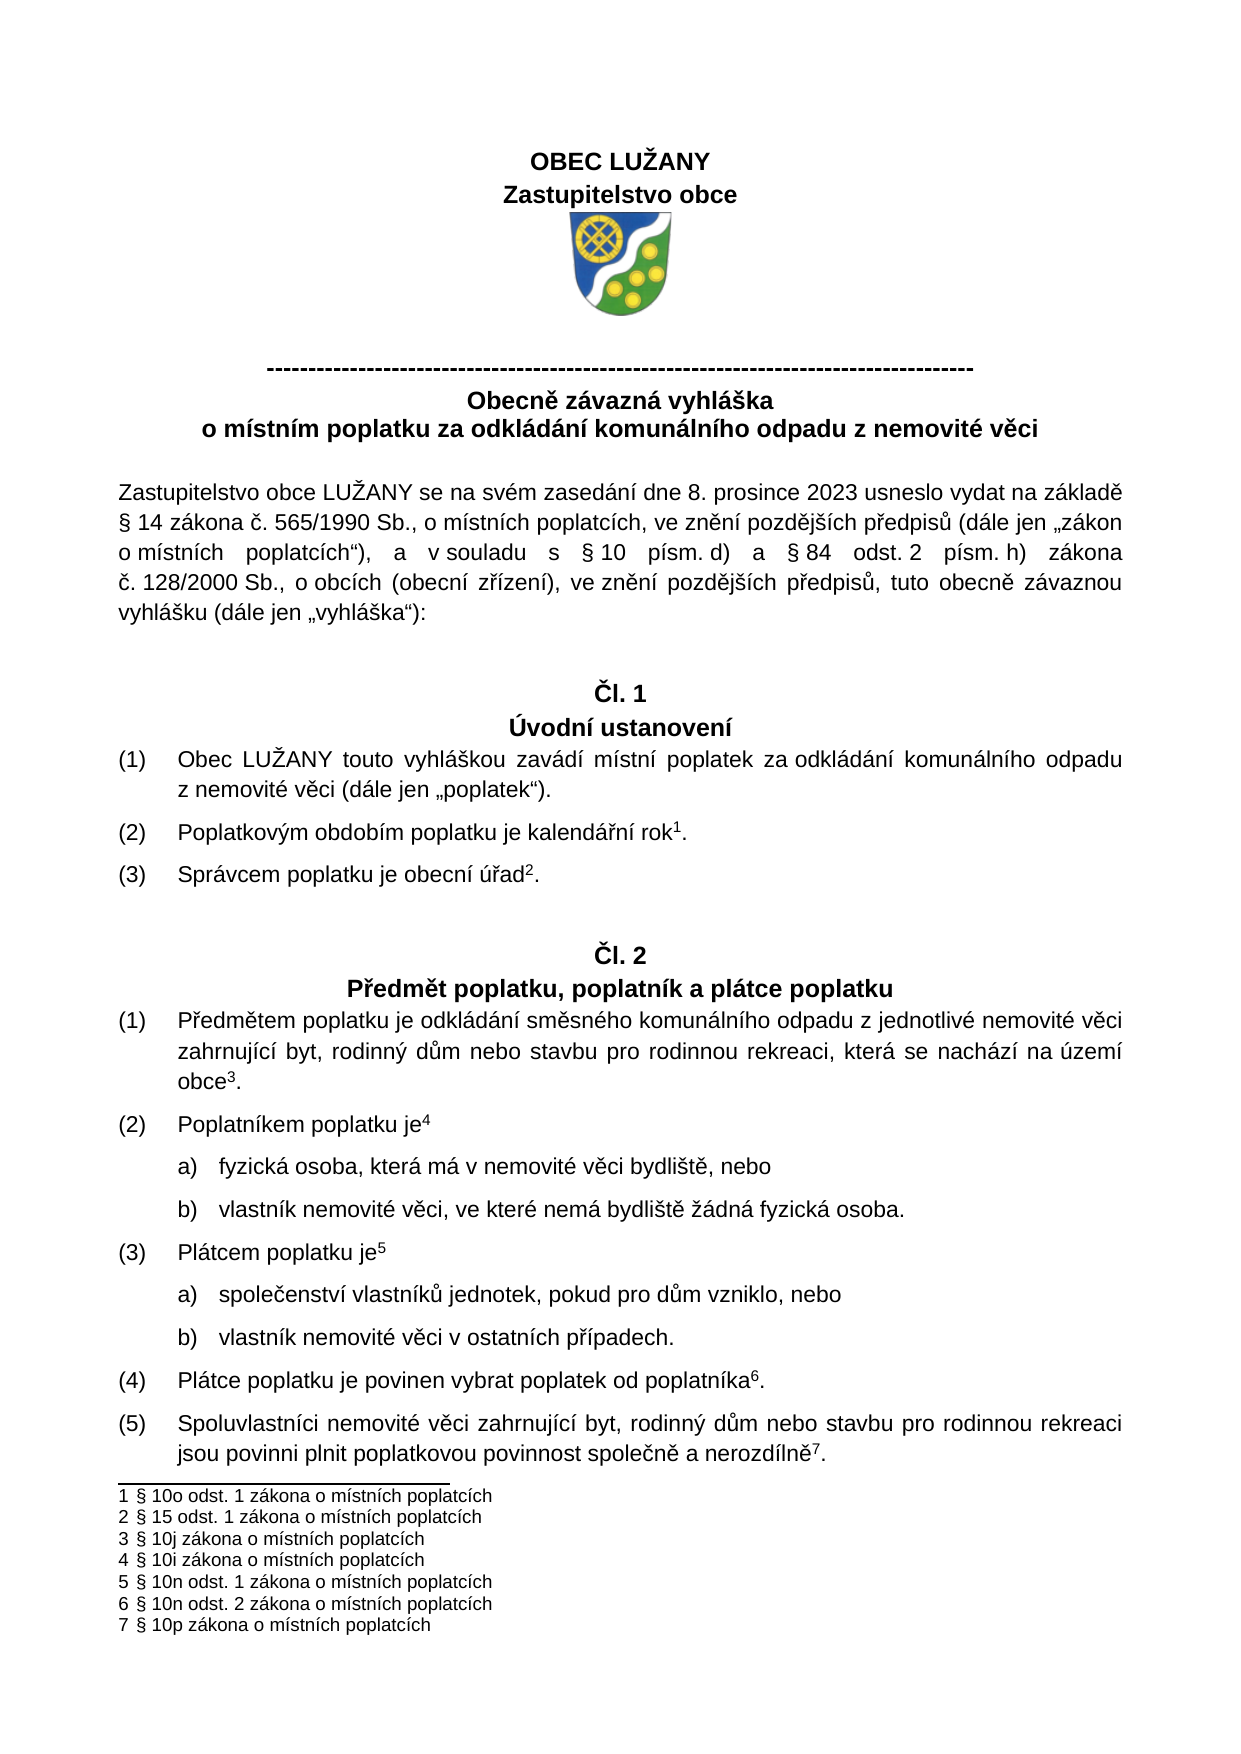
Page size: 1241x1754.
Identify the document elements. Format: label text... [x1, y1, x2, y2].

list Spoluvlastníci nemovité věci zahrnující byt, rodinný dům nebo stavbu pro rodinnou rekreaci jsou povinni plnit poplatkovou povinnost společně a nerozdílně. [118, 1409, 1122, 1466]
list Plátce poplatku je povinen vybrat poplatek od poplatníka. [118, 1367, 1122, 1393]
subtitle Čl. 1 Úvodní ustanovení [118, 679, 1122, 741]
list Plátcem poplatku je [118, 1239, 1122, 1265]
list společenství vlastníků jednotek, pokud pro dům vzniklo, nebo [177, 1281, 1122, 1308]
text Obecně závazná vyhláška [118, 386, 1122, 414]
list Předmětem poplatku je odkládání směsného komunálního odpadu z jednotlivé nemovité věci zahrnující byt, rodinný dům nebo stavbu pro rodinnou rekreaci, která se nachází na území obce. [118, 1007, 1122, 1094]
list § 10p zákona o místních poplatcích [118, 1614, 1122, 1635]
list Poplatkovým obdobím poplatku je kalendářní rok. [118, 818, 1122, 845]
list fyzická osoba, která má v nemovité věci bydliště, nebo [177, 1153, 1122, 1179]
text Zastupitelstvo obce LUŽANY se na svém zasedání dne 8. prosince 2023 usneslo vydat na základě § 14 zákona č. 565/1990 Sb., o místních poplatcích, ve znění pozdějších předpisů (dále jen „zákon o místních poplatcích“), a v souladu s § 10 písm. d) a § 84 odst. 2 písm. h) zákona č. 128/2000 Sb., o obcích (obecní zřízení), ve znění pozdějších předpisů, tuto obecně závaznou vyhlášku (dále jen „vyhláška“): [118, 478, 1122, 626]
list vlastník nemovité věci, ve které nemá bydliště žádná fyzická osoba. [177, 1196, 1122, 1222]
subtitle Čl. 2 Předmět poplatku, poplatník a plátce poplatku [118, 941, 1122, 1003]
text OBEC LUŽANY [118, 147, 1122, 176]
text o místním poplatku za odkládání komunálního odpadu z nemovité věci [118, 414, 1122, 443]
list Obec LUŽANY touto vyhláškou zavádí místní poplatek za odkládání komunálního odpadu z nemovité věci (dále jen „poplatek“). [118, 746, 1122, 802]
list § 15 odst. 1 zákona o místních poplatcích [118, 1506, 1122, 1528]
list § 10n odst. 2 zákona o místních poplatcích [118, 1592, 1122, 1614]
text ------------------------------------------------------------------------------------- [118, 353, 1122, 381]
list vlastník nemovité věci v ostatních případech. [177, 1324, 1122, 1350]
list § 10n odst. 1 zákona o místních poplatcích [118, 1571, 1122, 1592]
text Zastupitelstvo obce [118, 180, 1122, 209]
list Správcem poplatku je obecní úřad. [118, 861, 1122, 887]
list § 10o odst. 1 zákona o místních poplatcích [118, 1484, 1122, 1506]
list Poplatníkem poplatku je [118, 1111, 1122, 1137]
list § 10i zákona o místních poplatcích [118, 1549, 1122, 1571]
list § 10j zákona o místních poplatcích [118, 1528, 1122, 1549]
